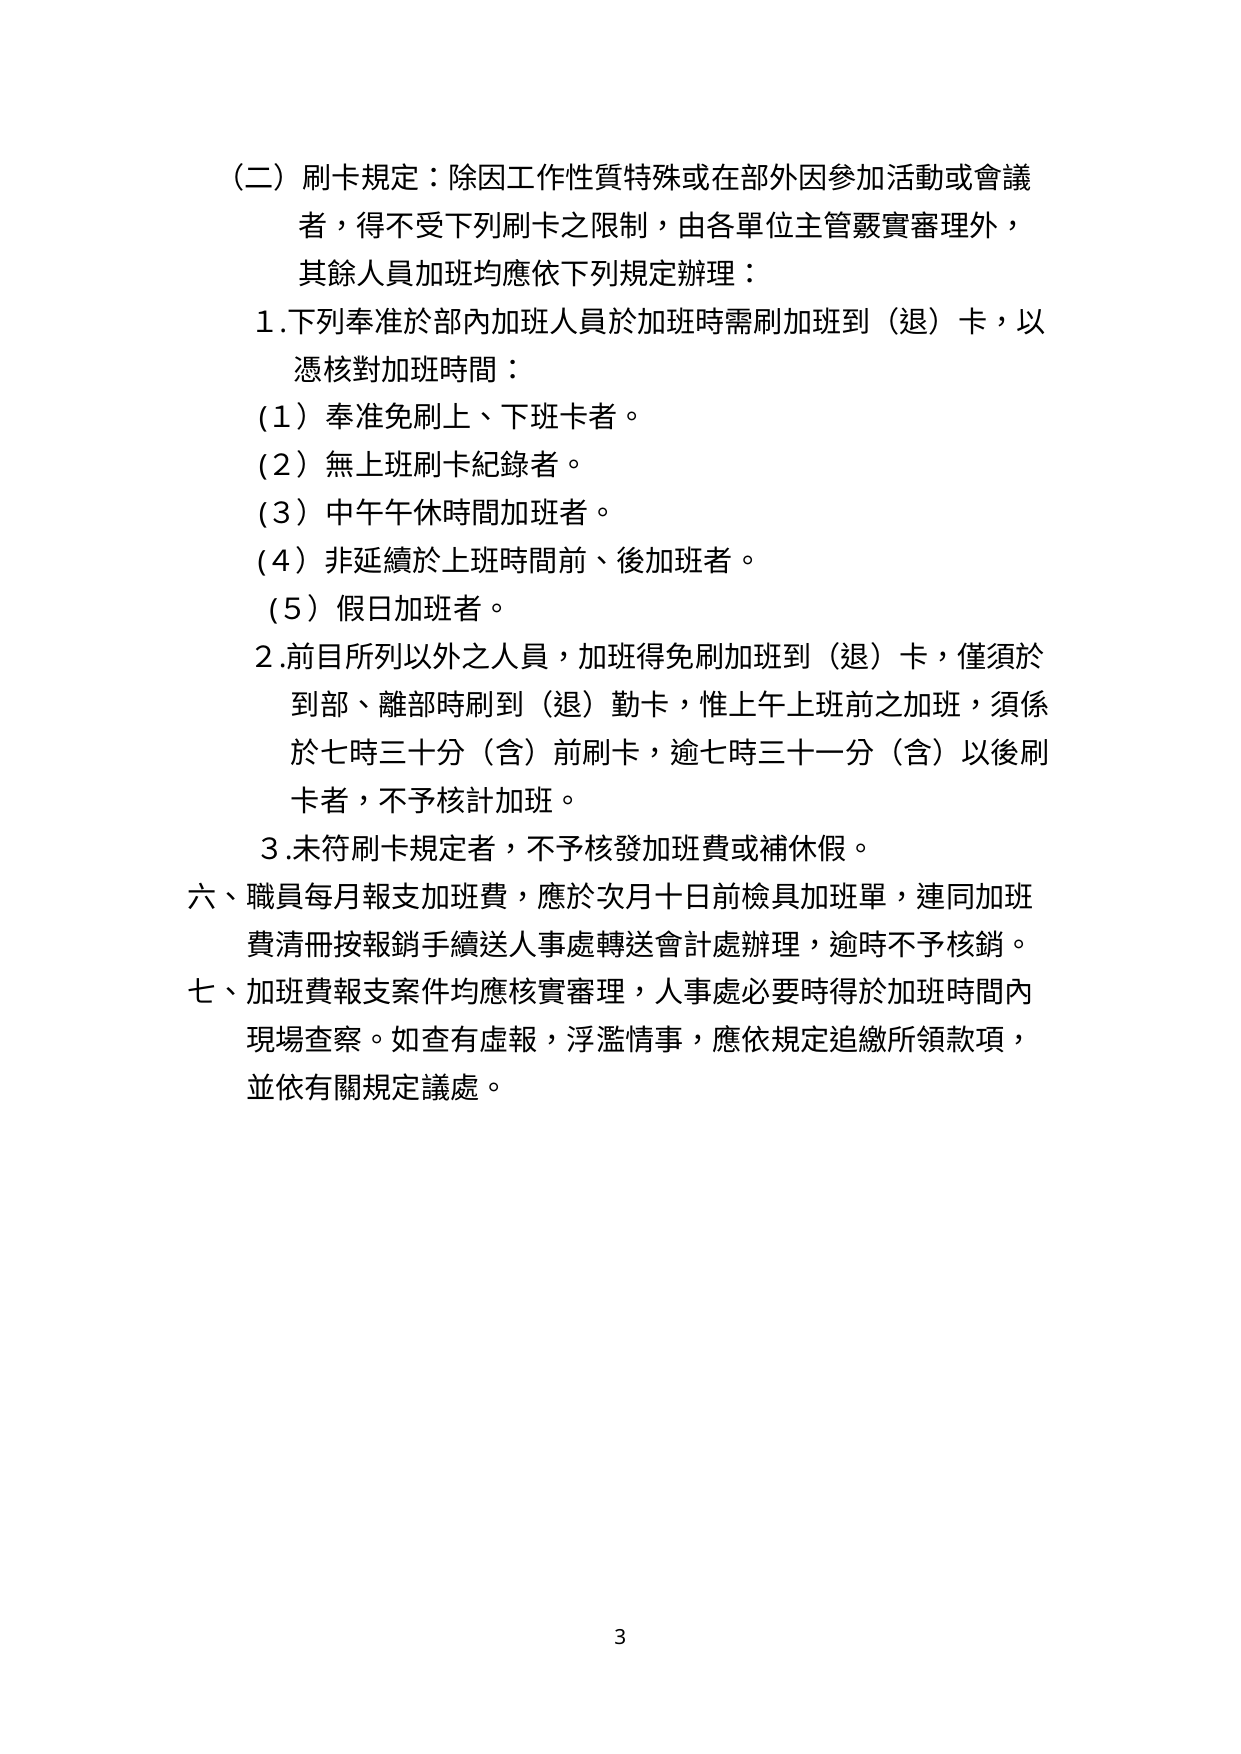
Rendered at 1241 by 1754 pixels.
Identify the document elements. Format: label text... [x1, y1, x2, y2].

text 七、加班費報支案件均應核實審理，人事處必要時得於加班時間內現場查察。如查有虛報，浮濫情事，應依規定追繳所領款項，並依有關規定議處。 [187, 964, 1053, 1108]
text (５）假日加班者。 [187, 581, 1053, 629]
text ３.未符刷卡規定者，不予核發加班費或補休假。 [187, 821, 1053, 869]
text (２）無上班刷卡紀錄者。 [258, 437, 1053, 485]
text (１）奉准免刷上、下班卡者。 [258, 389, 1053, 437]
text (４）非延續於上班時間前、後加班者。 [257, 533, 1053, 581]
text （二）刷卡規定：除因工作性質特殊或在部外因參加活動或會議者，得不受下列刷卡之限制，由各單位主管覈實審理外，其餘人員加班均應依下列規定辦理： [215, 150, 1053, 294]
text ２.前目所列以外之人員，加班得免刷加班到（退）卡，僅須於到部、離部時刷到（退）勤卡，惟上午上班前之加班，須係於七時三十分（含）前刷卡，逾七時三十一分（含）以後刷卡者，不予核計加班。 [249, 629, 1053, 821]
text 六、職員每月報支加班費，應於次月十日前檢具加班單，連同加班費清冊按報銷手續送人事處轉送會計處辦理，逾時不予核銷。 [187, 869, 1053, 964]
text １.下列奉准於部內加班人員於加班時需刷加班到（退）卡，以憑核對加班時間： [250, 294, 1053, 389]
text (３）中午午休時間加班者。 [258, 485, 1053, 533]
